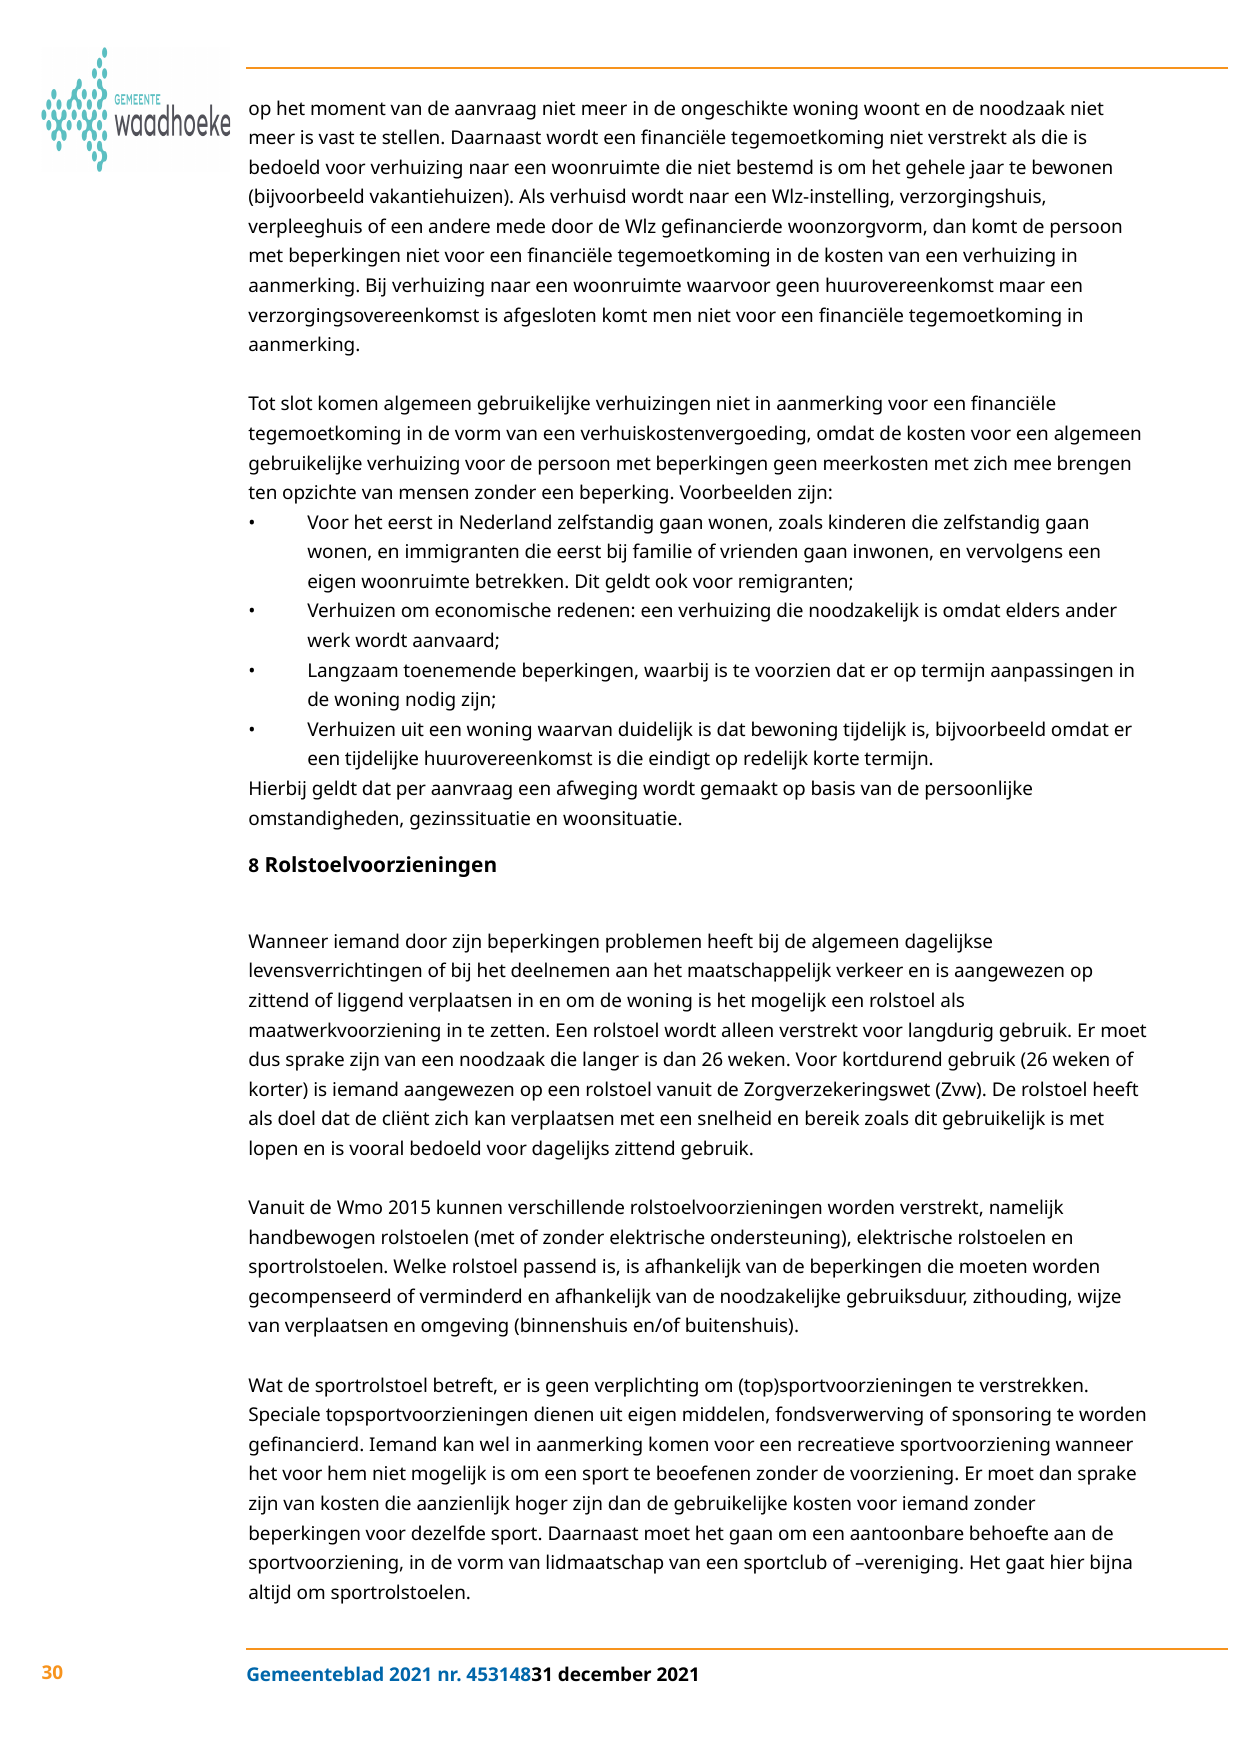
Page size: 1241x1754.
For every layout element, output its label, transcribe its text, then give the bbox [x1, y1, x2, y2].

text op het moment van de aanvraag niet meer in de ongeschikte woning woont en de noodzaak niet meer is vast te stellen. Daarnaast wordt een financiële tegemoetkoming niet verstrekt als die is bedoeld voor verhuizing naar een woonruimte die niet bestemd is om het gehele jaar te bewonen (bijvoorbeeld vakantiehuizen). Als verhuisd wordt naar een Wlz-instelling, verzorgingshuis, verpleeghuis of een andere mede door de Wlz gefinancierde woonzorgvorm, dan komt de persoon met beperkingen niet voor een financiële tegemoetkoming in de kosten van een verhuizing in aanmerking. Bij verhuizing naar een woonruimte waarvoor geen huurovereenkomst maar een verzorgingsovereenkomst is afgesloten komt men niet voor een financiële tegemoetkoming in aanmerking. [248, 95, 1152, 357]
list Langzaam toenemende beperkingen, waarbij is te voorzien dat er op termijn aanpassingen in de woning nodig zijn; [248, 657, 1152, 712]
text 8 Rolstoelvoorzieningen [248, 850, 1152, 879]
text Vanuit de Wmo 2015 kunnen verschillende rolstoelvoorzieningen worden verstrekt, namelijk handbewogen rolstoelen (met of zonder elektrische ondersteuning), elektrische rolstoelen en sportrolstoelen. Welke rolstoel passend is, is afhankelijk van de beperkingen die moeten worden gecompenseerd of verminderd en afhankelijk van de noodzakelijke gebruiksduur, zithouding, wijze van verplaatsen en omgeving (binnenshuis en/of buitenshuis). [248, 1194, 1152, 1338]
text Wat de sportrolstoel betreft, er is geen verplichting om (top)sportvoorzieningen te verstrekken. Speciale topsportvoorzieningen dienen uit eigen middelen, fondsverwerving of sponsoring te worden gefinancierd. Iemand kan wel in aanmerking komen voor een recreatieve sportvoorziening wanneer het voor hem niet mogelijk is om een sport te beoefenen zonder de voorziening. Er moet dan sprake zijn van kosten die aanzienlijk hoger zijn dan de gebruikelijke kosten voor iemand zonder beperkingen voor dezelfde sport. Daarnaast moet het gaan om een aantoonbare behoefte aan de sportvoorziening, in de vorm van lidmaatschap van een sportclub of –vereniging. Het gaat hier bijna altijd om sportrolstoelen. [248, 1372, 1152, 1605]
picture [41, 47, 231, 172]
list Verhuizen om economische redenen: een verhuizing die noodzakelijk is omdat elders ander werk wordt aanvaard; [248, 598, 1152, 653]
list Voor het eerst in Nederland zelfstandig gaan wonen, zoals kinderen die zelfstandig gaan wonen, en immigranten die eerst bij familie of vrienden gaan inwonen, en vervolgens een eigen woonruimte betrekken. Dit geldt ook voor remigranten; [248, 509, 1152, 594]
text Hierbij geldt dat per aanvraag een afweging wordt gemaakt op basis van de persoonlijke omstandigheden, gezinssituatie en woonsituatie. [248, 775, 1152, 831]
list Verhuizen uit een woning waarvan duidelijk is dat bewoning tijdelijk is, bijvoorbeeld omdat er een tijdelijke huurovereenkomst is die eindigt op redelijk korte termijn. [248, 716, 1152, 771]
text Tot slot komen algemeen gebruikelijke verhuizingen niet in aanmerking voor een financiële tegemoetkoming in de vorm van een verhuiskostenvergoeding, omdat de kosten voor een algemeen gebruikelijke verhuizing voor de persoon met beperkingen geen meerkosten met zich mee brengen ten opzichte van mensen zonder een beperking. Voorbeelden zijn: [248, 391, 1152, 505]
text Wanneer iemand door zijn beperkingen problemen heeft bij de algemeen dagelijkse levensverrichtingen of bij het deelnemen aan het maatschappelijk verkeer en is aangewezen op zittend of liggend verplaatsen in en om de woning is het mogelijk een rolstoel als maatwerkvoorziening in te zetten. Een rolstoel wordt alleen verstrekt voor langdurig gebruik. Er moet dus sprake zijn van een noodzaak die langer is dan 26 weken. Voor kortdurend gebruik (26 weken of korter) is iemand aangewezen op een rolstoel vanuit de Zorgverzekeringswet (Zvw). De rolstoel heeft als doel dat de cliënt zich kan verplaatsen met een snelheid en bereik zoals dit gebruikelijk is met lopen en is vooral bedoeld voor dagelijks zittend gebruik. [248, 928, 1152, 1161]
